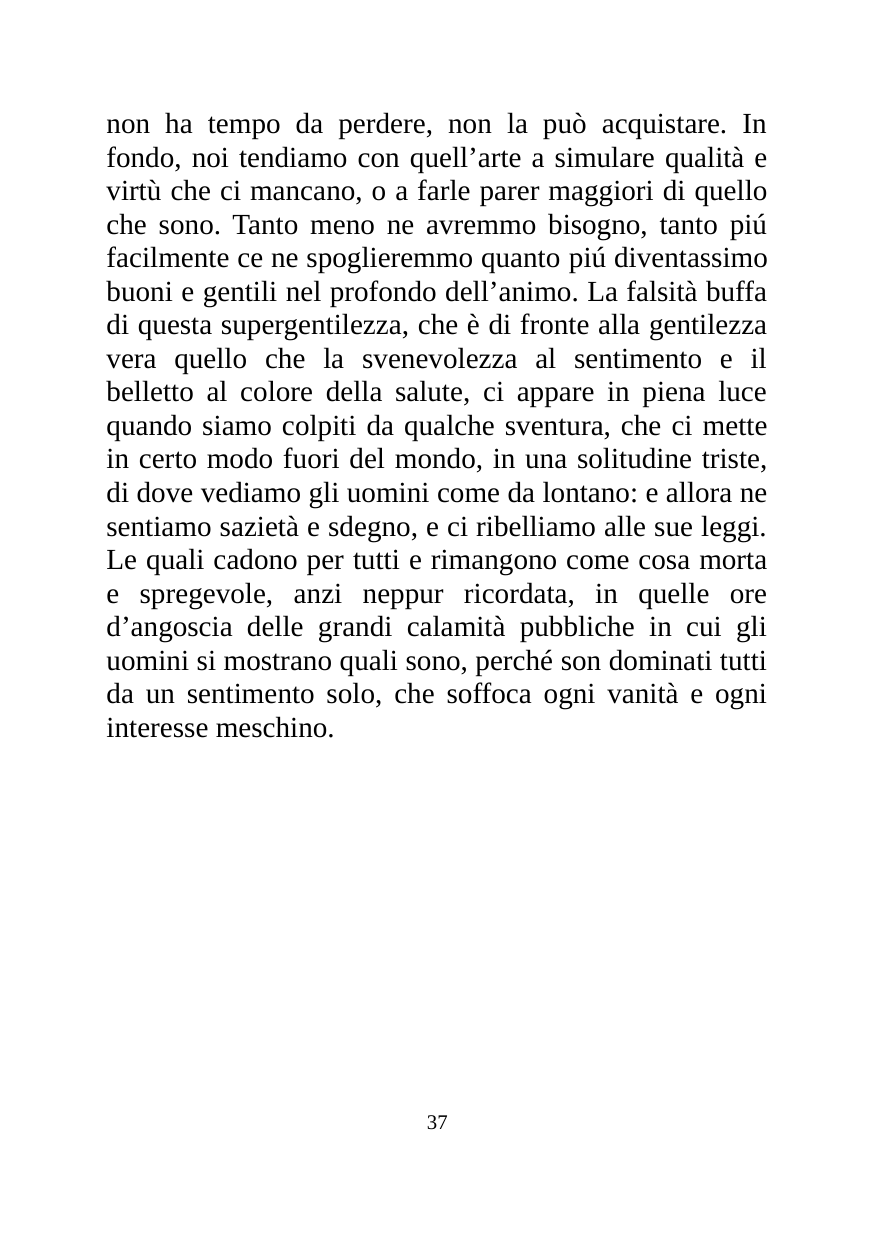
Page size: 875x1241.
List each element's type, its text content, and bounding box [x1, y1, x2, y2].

text non ha tempo da perdere, non la può acquistare. In fondo, noi tendiamo con quell’arte a simulare qualità e virtù che ci mancano, o a farle parer maggiori di quello che sono. Tanto meno ne avremmo bisogno, tanto piú facilmente ce ne spoglieremmo quanto piú diventassimo buoni e gentili nel profondo dell’animo. La falsità buffa di questa supergentilezza, che è di fronte alla gentilezza vera quello che la svenevolezza al sentimento e il belletto al colore della salute, ci appare in piena luce quando siamo colpiti da qualche sventura, che ci mette in certo modo fuori del mondo, in una solitudine triste, di dove vediamo gli uomini come da lontano: e allora ne sentiamo sazietà e sdegno, e ci ribelliamo alle sue leggi. Le quali cadono per tutti e rimangono come cosa morta e spregevole, anzi neppur ricordata, in quelle ore d’angoscia delle grandi calamità pubbliche in cui gli uomini si mostrano quali sono, perché son dominati tutti da un sentimento solo, che soffoca ogni vanità e ogni interesse meschino. [106, 106, 768, 743]
